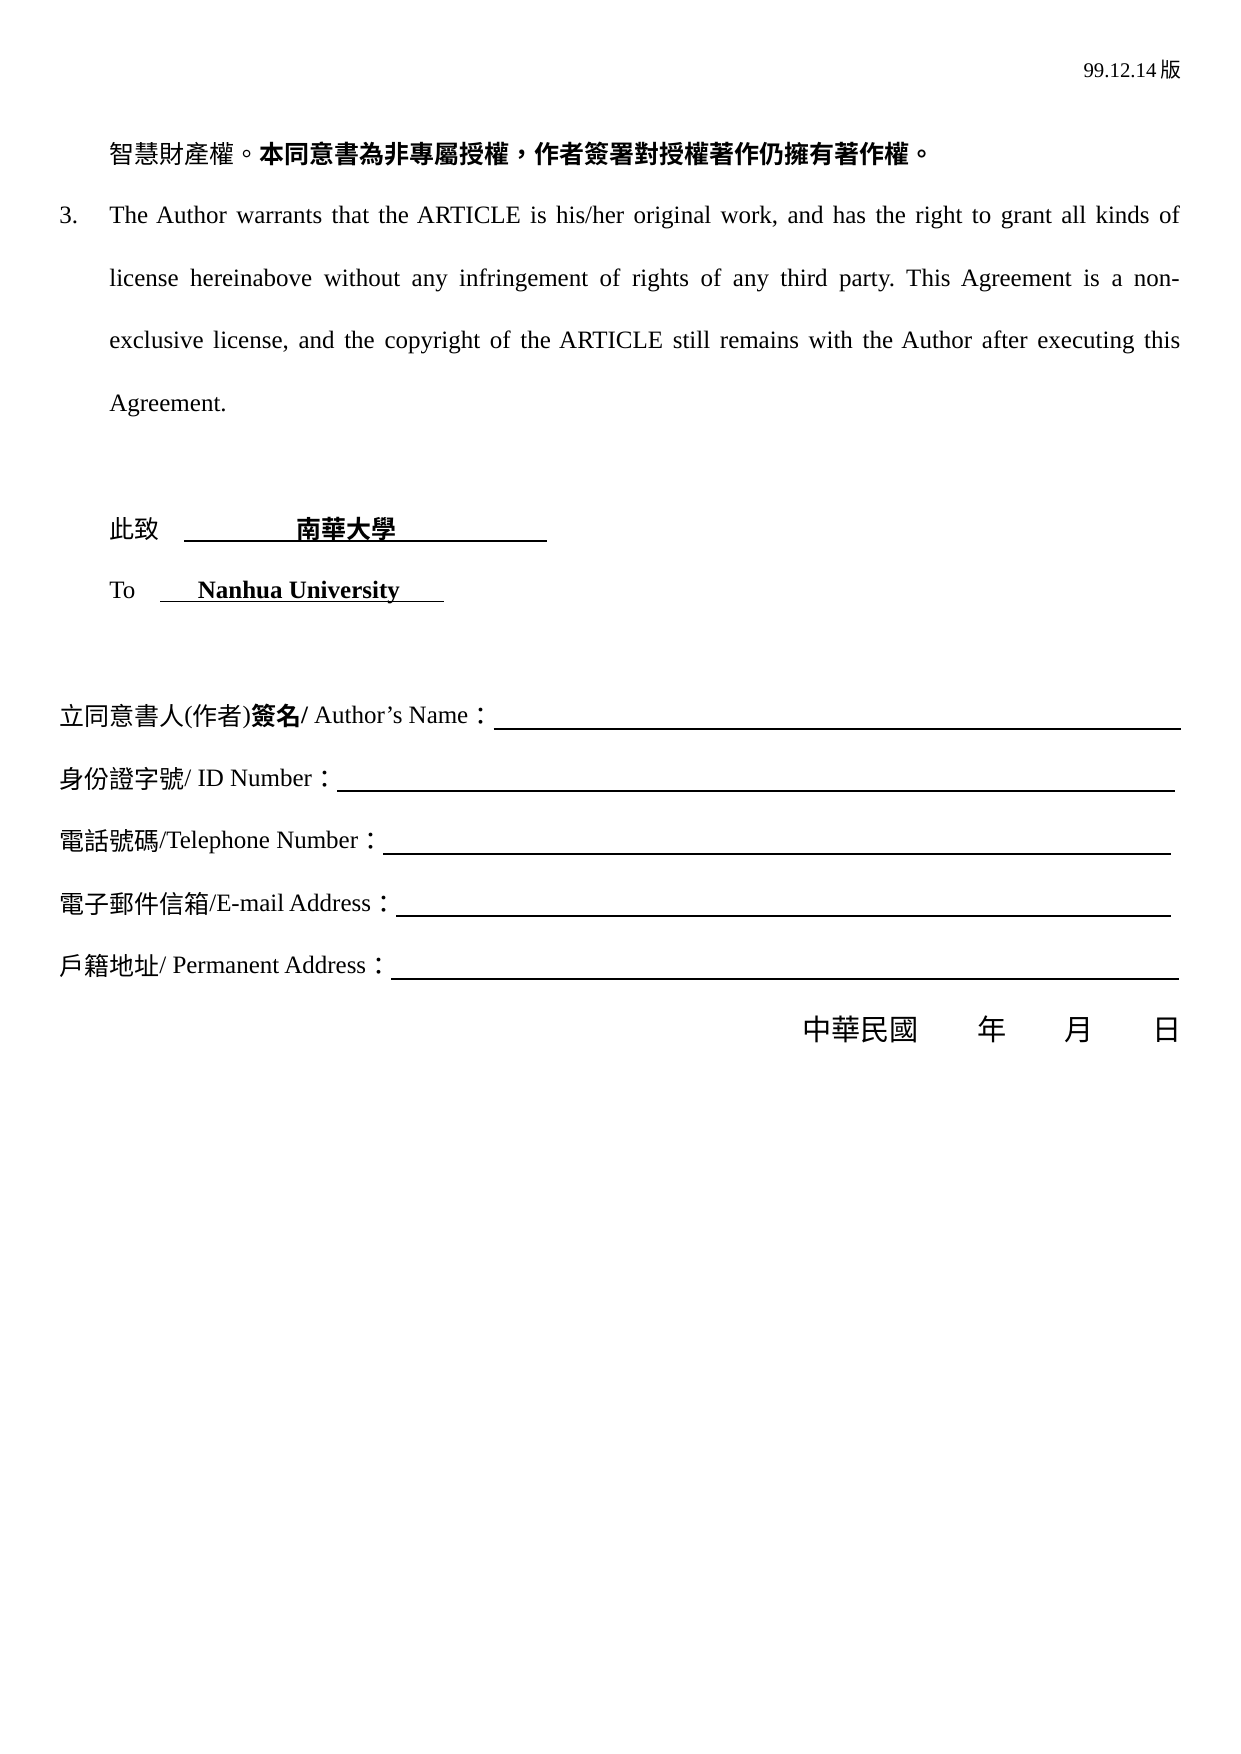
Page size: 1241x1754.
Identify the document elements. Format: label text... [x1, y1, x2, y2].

text 戶籍地址/ Permanent Address： [59, 923, 1181, 986]
text 身份證字號/ ID Number： [59, 736, 1181, 798]
text 智慧財產權。本同意書為非專屬授權，作者簽署對授權著作仍擁有著作權。 [59, 111, 1181, 173]
text 中華民國 年 月 日 [59, 986, 1181, 1048]
text 此致 南華大學 [59, 486, 1181, 548]
text 立同意書人(作者)簽名/ Author’s Name： [59, 673, 1181, 736]
text 電話號碼/Telephone Number： [59, 798, 1181, 861]
text To Nanhua University [59, 548, 1181, 611]
text 電子郵件信箱/E-mail Address： [59, 861, 1181, 923]
text 3. The Author warrants that the ARTICLE is his/her original work, and has the right to grant all kinds of license hereinabove without any infringement of rights of any third party. This Agreement is a non-exclusive license, and the copyright of the ARTICLE still remains with the Author after executing this Agreement. [59, 173, 1181, 423]
